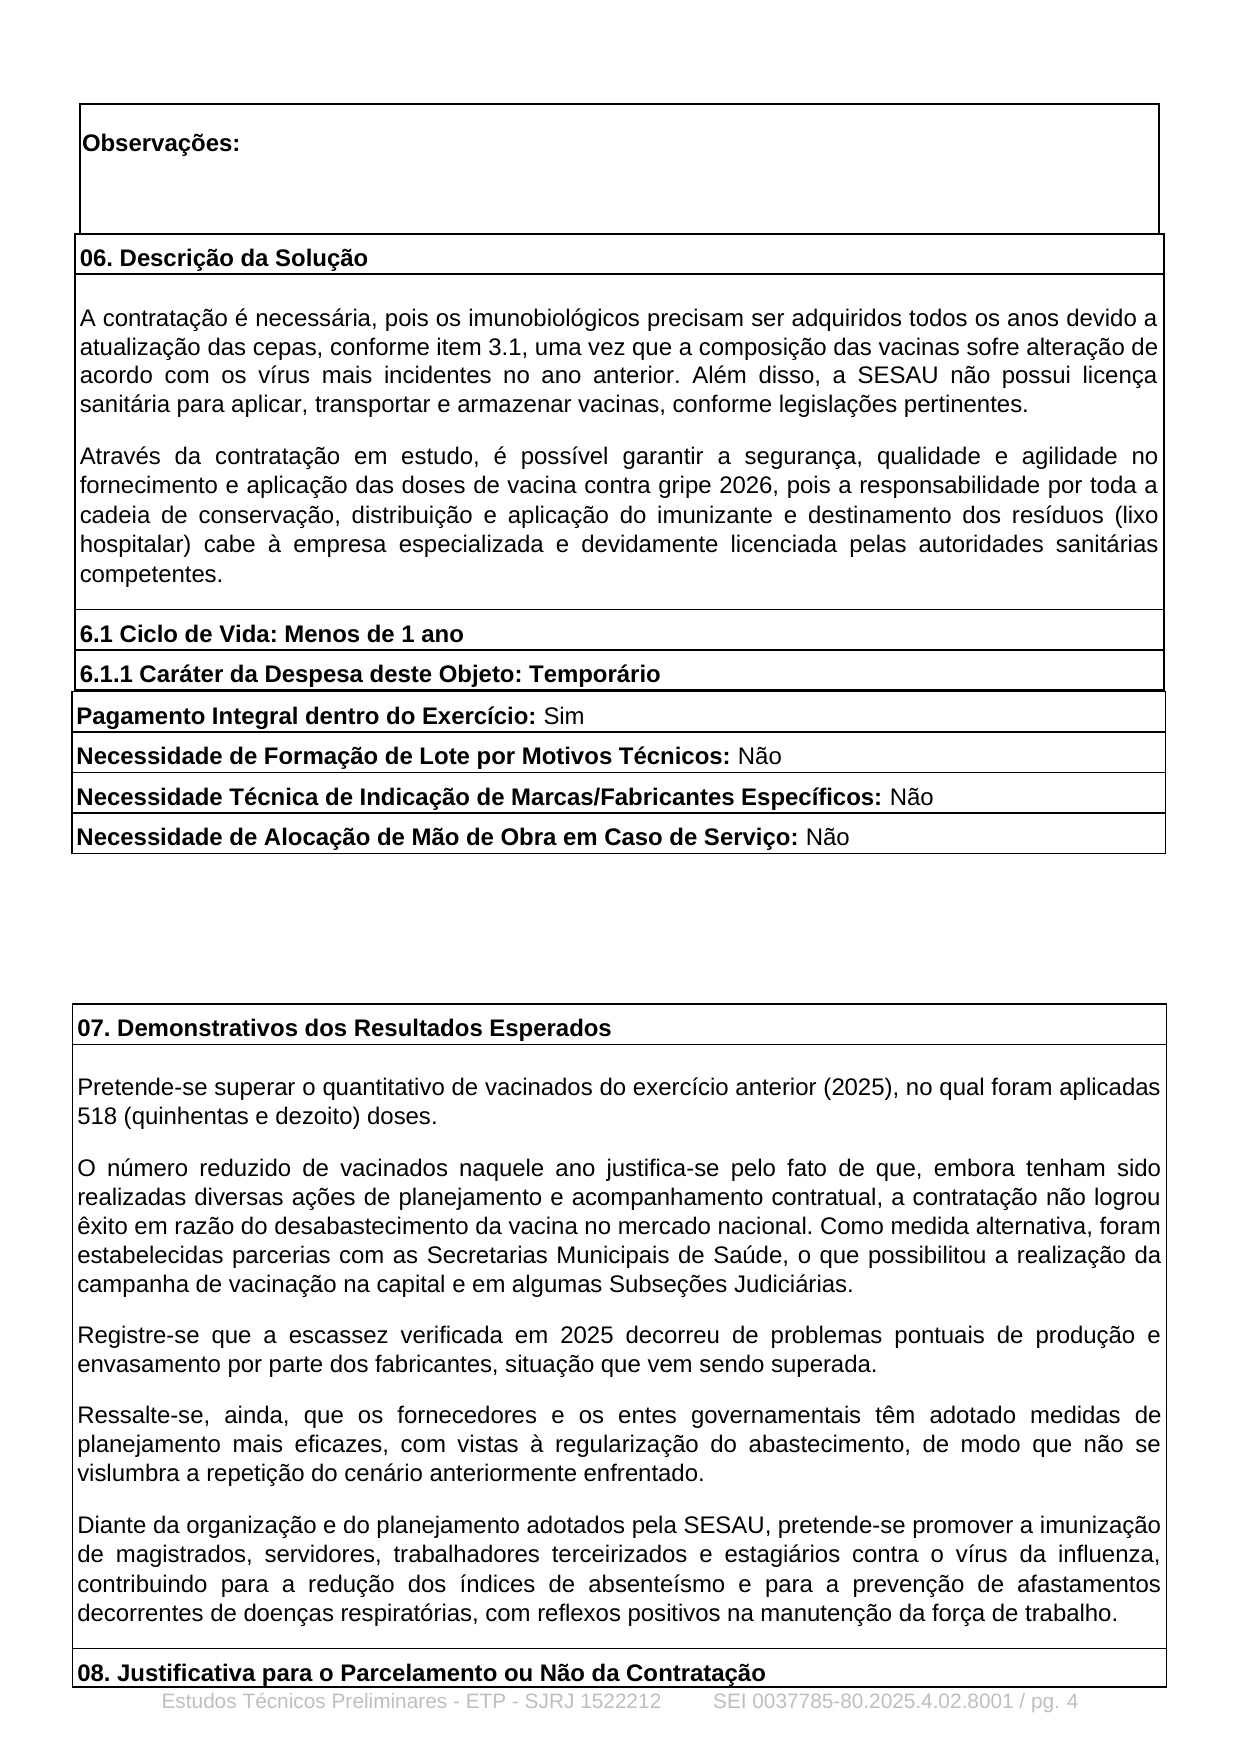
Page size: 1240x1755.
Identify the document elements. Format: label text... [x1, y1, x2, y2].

table_cell Necessidade Técnica de Indicação de Marcas/Fabricantes Específicos: Não [73, 773, 1165, 812]
table_cell Pretende-se superar o quantitativo de vacinados do exercício anterior (2025), no qual foram aplicadas 518 (quinhentas e dezoito) doses. O número reduzido de vacinados naquele ano justifica-se pelo fato de que, embora tenham sido realizadas diversas ações de planejamento e acompanhamento contratual, a contratação não logrou êxito em razão do desabastecimento da vacina no mercado nacional. Como medida alternativa, foram estabelecidas parcerias com as Secretarias Municipais de Saúde, o que possibilitou a realização da campanha de vacinação na capital e em algumas Subseções Judiciárias. Registre-se que a escassez verificada em 2025 decorreu de problemas pontuais de produção e envasamento por parte dos fabricantes, situação que vem sendo superada. Ressalte-se, ainda, que os fornecedores e os entes governamentais têm adotado medidas de planejamento mais eficazes, com vistas à regularização do abastecimento, de modo que não se vislumbra a repetição do cenário anteriormente enfrentado. Diante da organização e do planejamento adotados pela SESAU, pretende-se promover a imunização de magistrados, servidores, trabalhadores terceirizados e estagiários contra o vírus da influenza, contribuindo para a redução dos índices de absenteísmo e para a prevenção de afastamentos decorrentes de doenças respiratórias, com reflexos positivos na manutenção da força de trabalho. [73, 1045, 1166, 1647]
table_header Pagamento Integral dentro do Exercício: Sim [73, 692, 1165, 731]
table_cell Necessidade de Formação de Lote por Motivos Técnicos: Não [73, 733, 1165, 772]
table_header 07. Demonstrativos dos Resultados Esperados [73, 1005, 1166, 1043]
table_cell [75, 103, 79, 233]
table_cell 06. Descrição da Solução [76, 235, 1163, 273]
table_cell [1160, 103, 1164, 233]
table_cell 6.1.1 Caráter da Despesa deste Objeto: Temporário [76, 651, 1163, 689]
table_cell 6.1 Ciclo de Vida: Menos de 1 ano [76, 610, 1163, 649]
table_cell Observações: [81, 105, 1158, 233]
table_cell A contratação é necessária, pois os imunobiológicos precisam ser adquiridos todos os anos devido a atualização das cepas, conforme item 3.1, uma vez que a composição das vacinas sofre alteração de acordo com os vírus mais incidentes no ano anterior. Além disso, a SESAU não possui licença sanitária para aplicar, transportar e armazenar vacinas, conforme legislações pertinentes. Através da contratação em estudo, é possível garantir a segurança, qualidade e agilidade no fornecimento e aplicação das doses de vacina contra gripe 2026, pois a responsabilidade por toda a cadeia de conservação, distribuição e aplicação do imunizante e destinamento dos resíduos (lixo hospitalar) cabe à empresa especializada e devidamente licenciada pelas autoridades sanitárias competentes. [76, 275, 1163, 608]
table_cell Necessidade de Alocação de Mão de Obra em Caso de Serviço: Não [73, 814, 1165, 852]
table_cell 08. Justificativa para o Parcelamento ou Não da Contratação [73, 1649, 1166, 1686]
